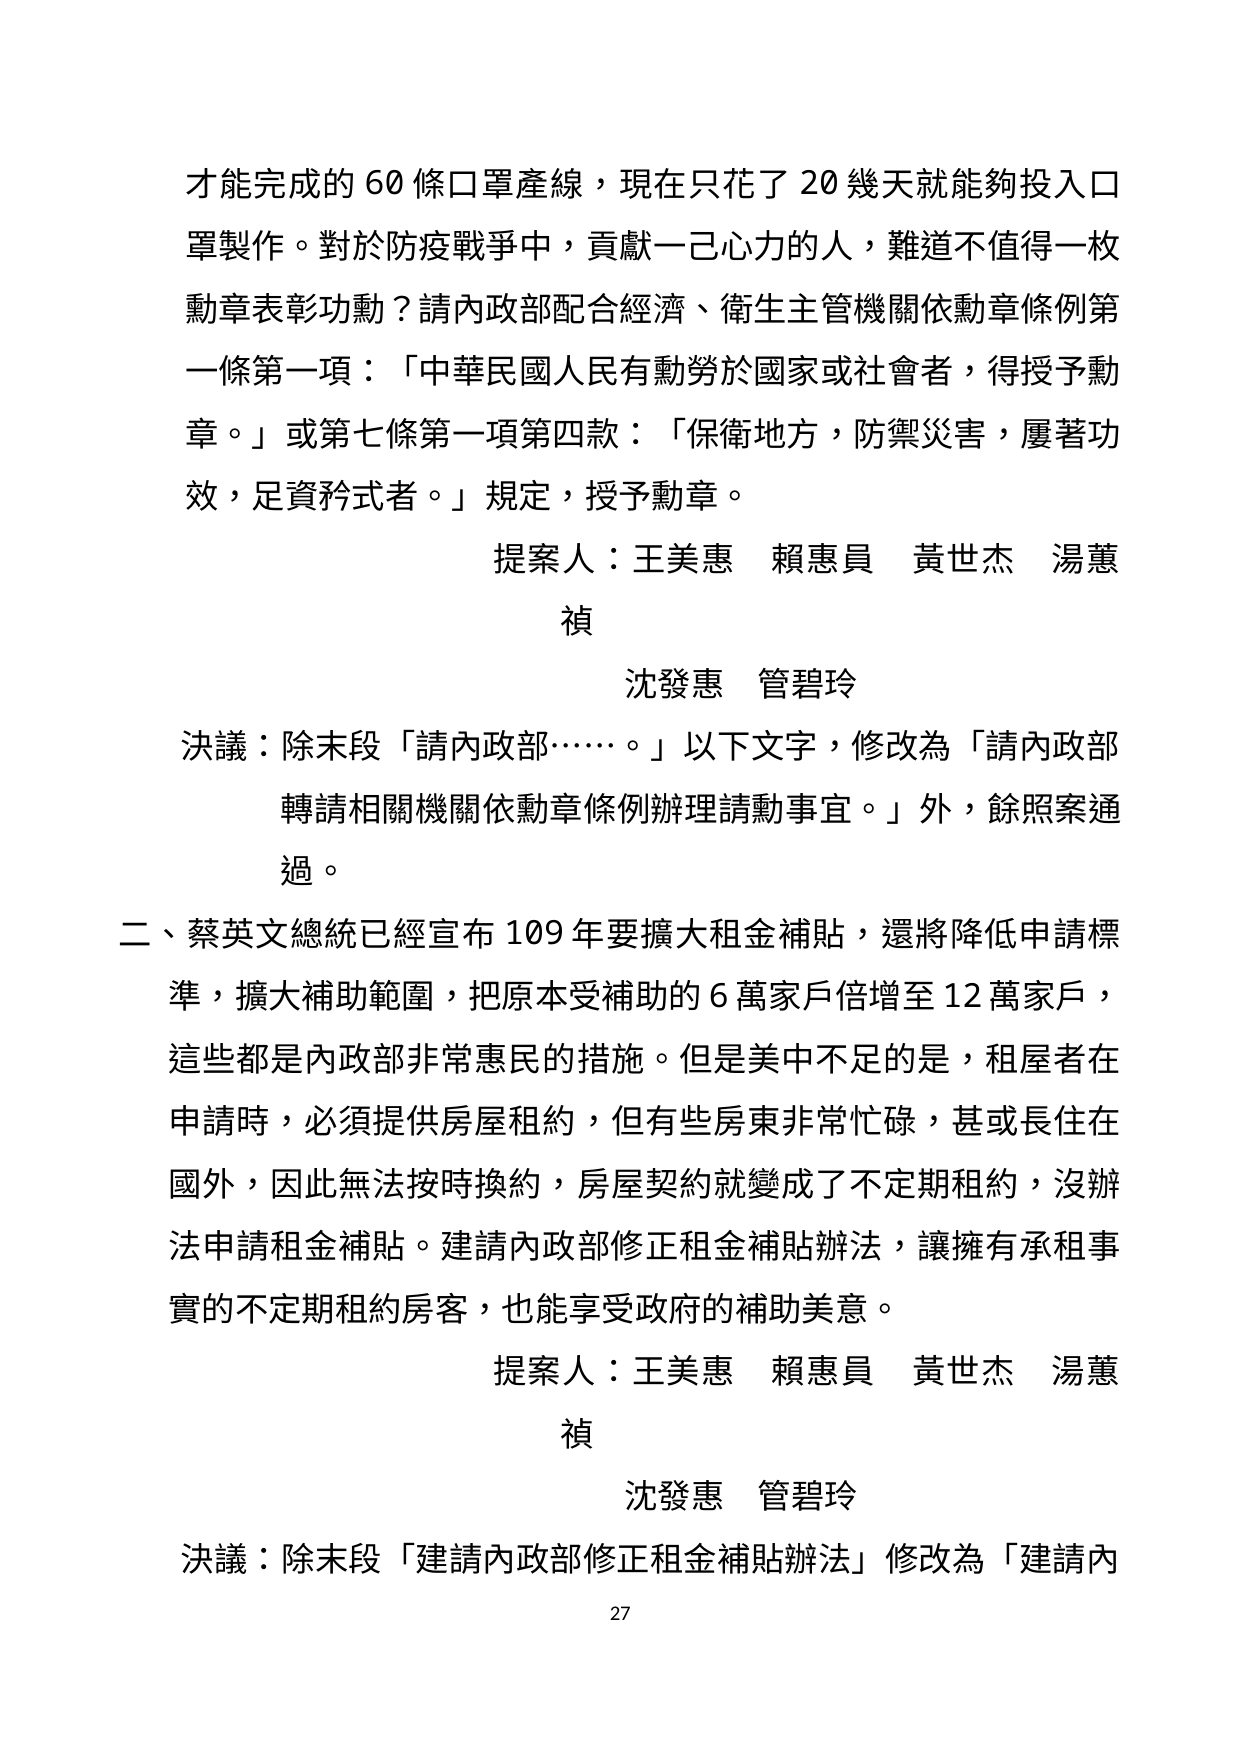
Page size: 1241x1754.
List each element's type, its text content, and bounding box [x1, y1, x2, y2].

text 提案人：王美惠 賴惠員 黃世杰 湯蕙禎 [493, 1328, 1122, 1453]
text 決議：除末段「建請內政部修正租金補貼辦法」修改為「建請內 [181, 1515, 1122, 1578]
text 提案人：王美惠 賴惠員 黃世杰 湯蕙禎 [493, 515, 1122, 640]
text 沈發惠 管碧玲 [624, 640, 1122, 703]
text 決議：除末段「請內政部……。」以下文字，修改為「請內政部轉請相關機關依勳章條例辦理請勳事宜。」外，餘照案通過。 [181, 703, 1122, 890]
text 二、蔡英文總統已經宣布109年要擴大租金補貼，還將降低申請標準，擴大補助範圍，把原本受補助的6萬家戶倍增至12萬家戶，這些都是內政部非常惠民的措施。但是美中不足的是，租屋者在申請時，必須提供房屋租約，但有些房東非常忙碌，甚或長住在國外，因此無法按時換約，房屋契約就變成了不定期租約，沒辦法申請租金補貼。建請內政部修正租金補貼辦法，讓擁有承租事實的不定期租約房客，也能享受政府的補助美意。 [118, 890, 1122, 1328]
text 沈發惠 管碧玲 [624, 1453, 1122, 1515]
text 一、武漢肺炎爆發後，我們臺灣的工具機業者，暫時放下自己的事業，出人、出力、出零件，自發性幫忙，派出最精實的菁英，組成一支「口罩國家隊」，跟政府一起投入防疫的工作，原本要花半年才能完成的60條口罩產線，現在只花了20幾天就能夠投入口罩製作。對於防疫戰爭中，貢獻一己心力的人，難道不值得一枚勳章表彰功勳？請內政部配合經濟、衛生主管機關依勳章條例第一條第一項：「中華民國人民有勳勞於國家或社會者，得授予勳章。」或第七條第一項第四款：「保衛地方，防禦災害，屢著功效，足資矜式者。」規定，授予勳章。 [118, 140, 1122, 515]
